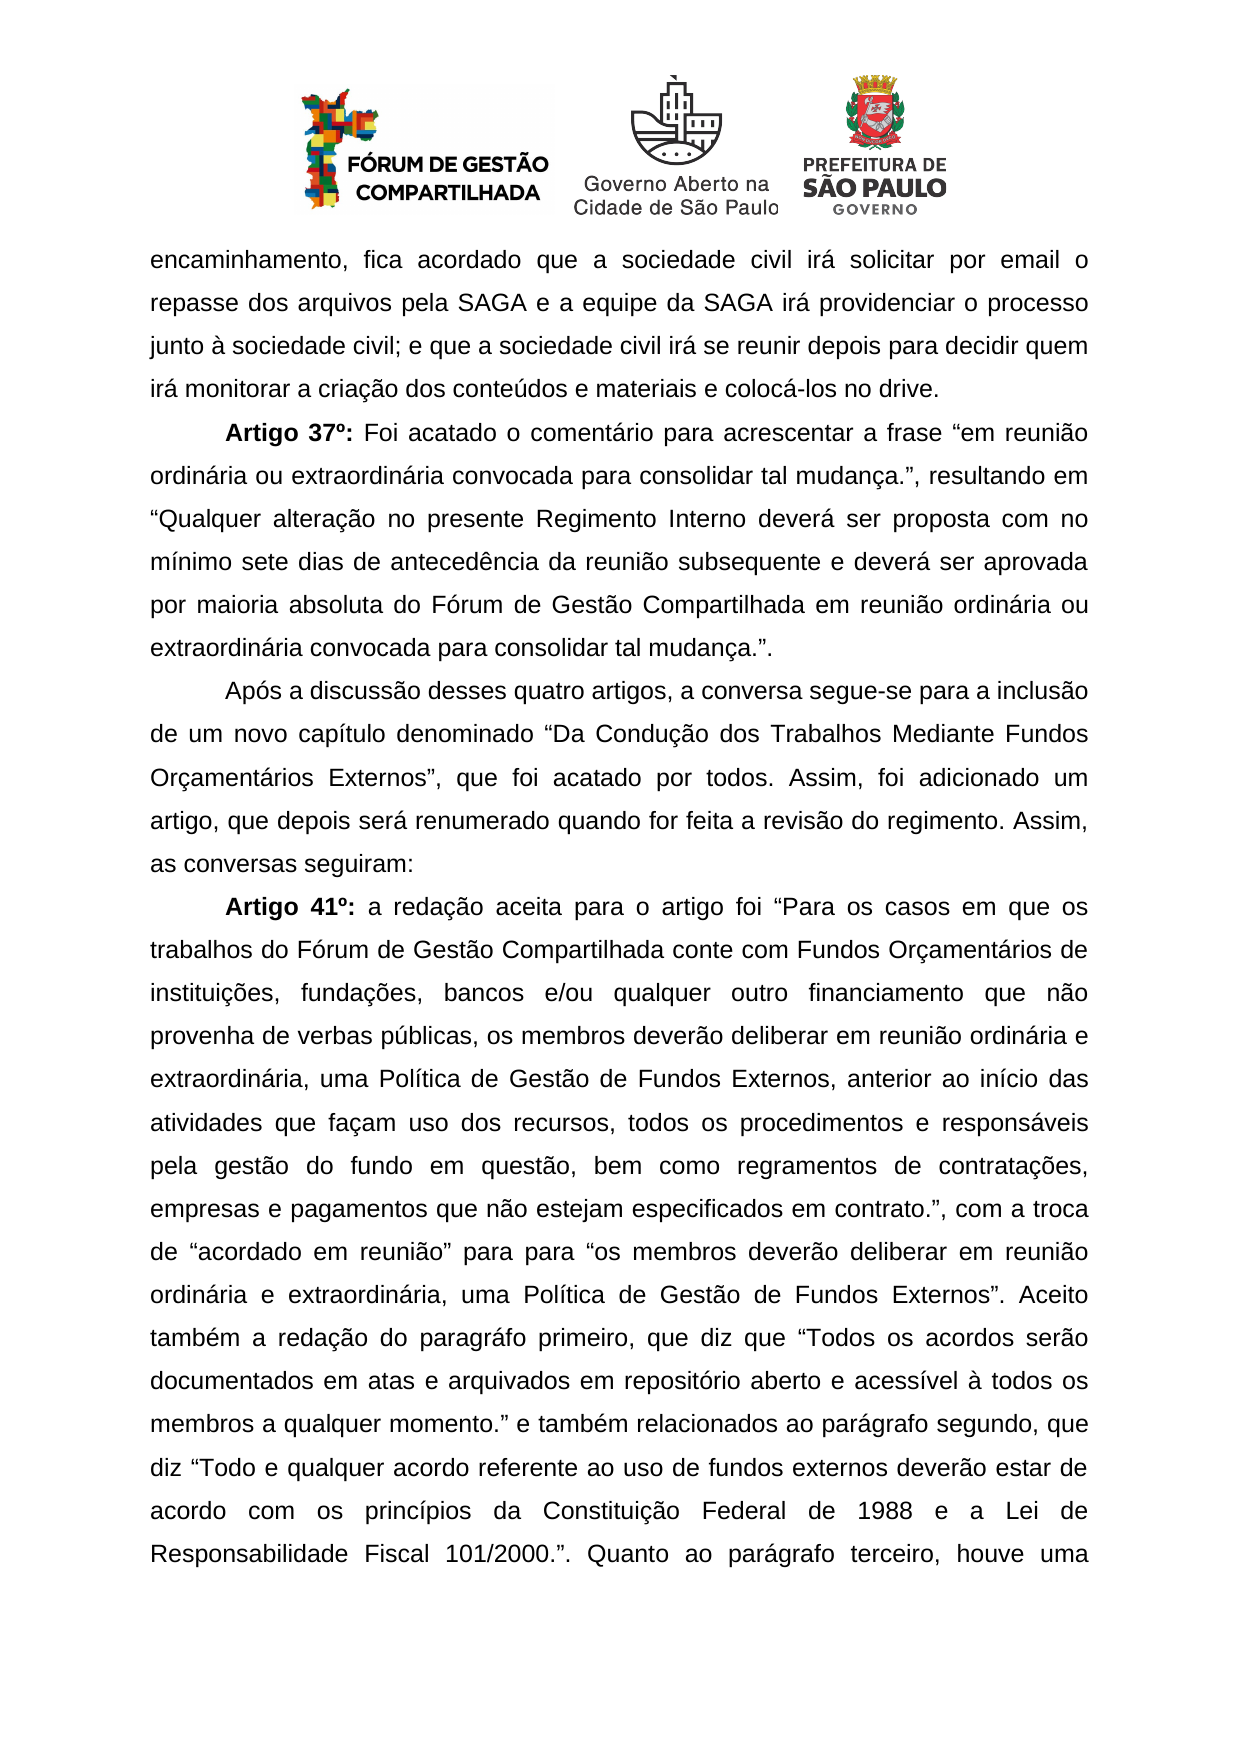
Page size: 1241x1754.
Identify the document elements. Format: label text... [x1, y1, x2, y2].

picture [293, 84, 555, 215]
text Artigo 41º: a redação aceita para o artigo foi “Para os casos em que os trabalhos do Fórum de Gestão Compartilhada conte com Fundos Orçamentários de instituições, fundações, bancos e/ou qualquer outro financiamento que não provenha de verbas públicas, os membros deverão deliberar em reunião ordinária e extraordinária, uma Política de Gestão de Fundos Externos, anterior ao início das atividades que façam uso dos recursos, todos os procedimentos e responsáveis pela gestão do fundo em questão, bem como regramentos de contratações, empresas e pagamentos que não estejam especificados em contrato.”, com a troca de “acordado em reunião” para para “os membros deverão deliberar em reunião ordinária e extraordinária, uma Política de Gestão de Fundos Externos”. Aceito também a redação do paragráfo primeiro, que diz que “Todos os acordos serão documentados em atas e arquivados em repositório aberto e acessível à todos os membros a qualquer momento.” e também relacionados ao parágrafo segundo, que diz “Todo e qualquer acordo referente ao uso de fundos externos deverão estar de acordo com os princípios da Constituição Federal de 1988 e a Lei de Responsabilidade Fiscal 101/2000.”. Quanto ao parágrafo terceiro, houve uma [150, 892, 1090, 1567]
text Artigo 37º: Foi acatado o comentário para acrescentar a frase “em reunião ordinária ou extraordinária convocada para consolidar tal mudança.”, resultando em “Qualquer alteração no presente Regimento Interno deverá ser proposta com no mínimo sete dias de antecedência da reunião subsequente e deverá ser aprovada por maioria absoluta do Fórum de Gestão Compartilhada em reunião ordinária ou extraordinária convocada para consolidar tal mudança.”. [150, 417, 1090, 662]
text encaminhamento, fica acordado que a sociedade civil irá solicitar por email o repasse dos arquivos pela SAGA e a equipe da SAGA irá providenciar o processo junto à sociedade civil; e que a sociedade civil irá se reunir depois para decidir quem irá monitorar a criação dos conteúdos e materiais e colocá-los no drive. [150, 245, 1090, 403]
picture [803, 75, 947, 215]
text Após a discussão desses quatro artigos, a conversa segue-se para a inclusão de um novo capítulo denominado “Da Condução dos Trabalhos Mediante Fundos Orçamentários Externos”, que foi acatado por todos. Assim, foi adicionado um artigo, que depois será renumerado quando for feita a revisão do regimento. Assim, as conversas seguiram: [150, 676, 1090, 877]
picture [574, 75, 778, 215]
